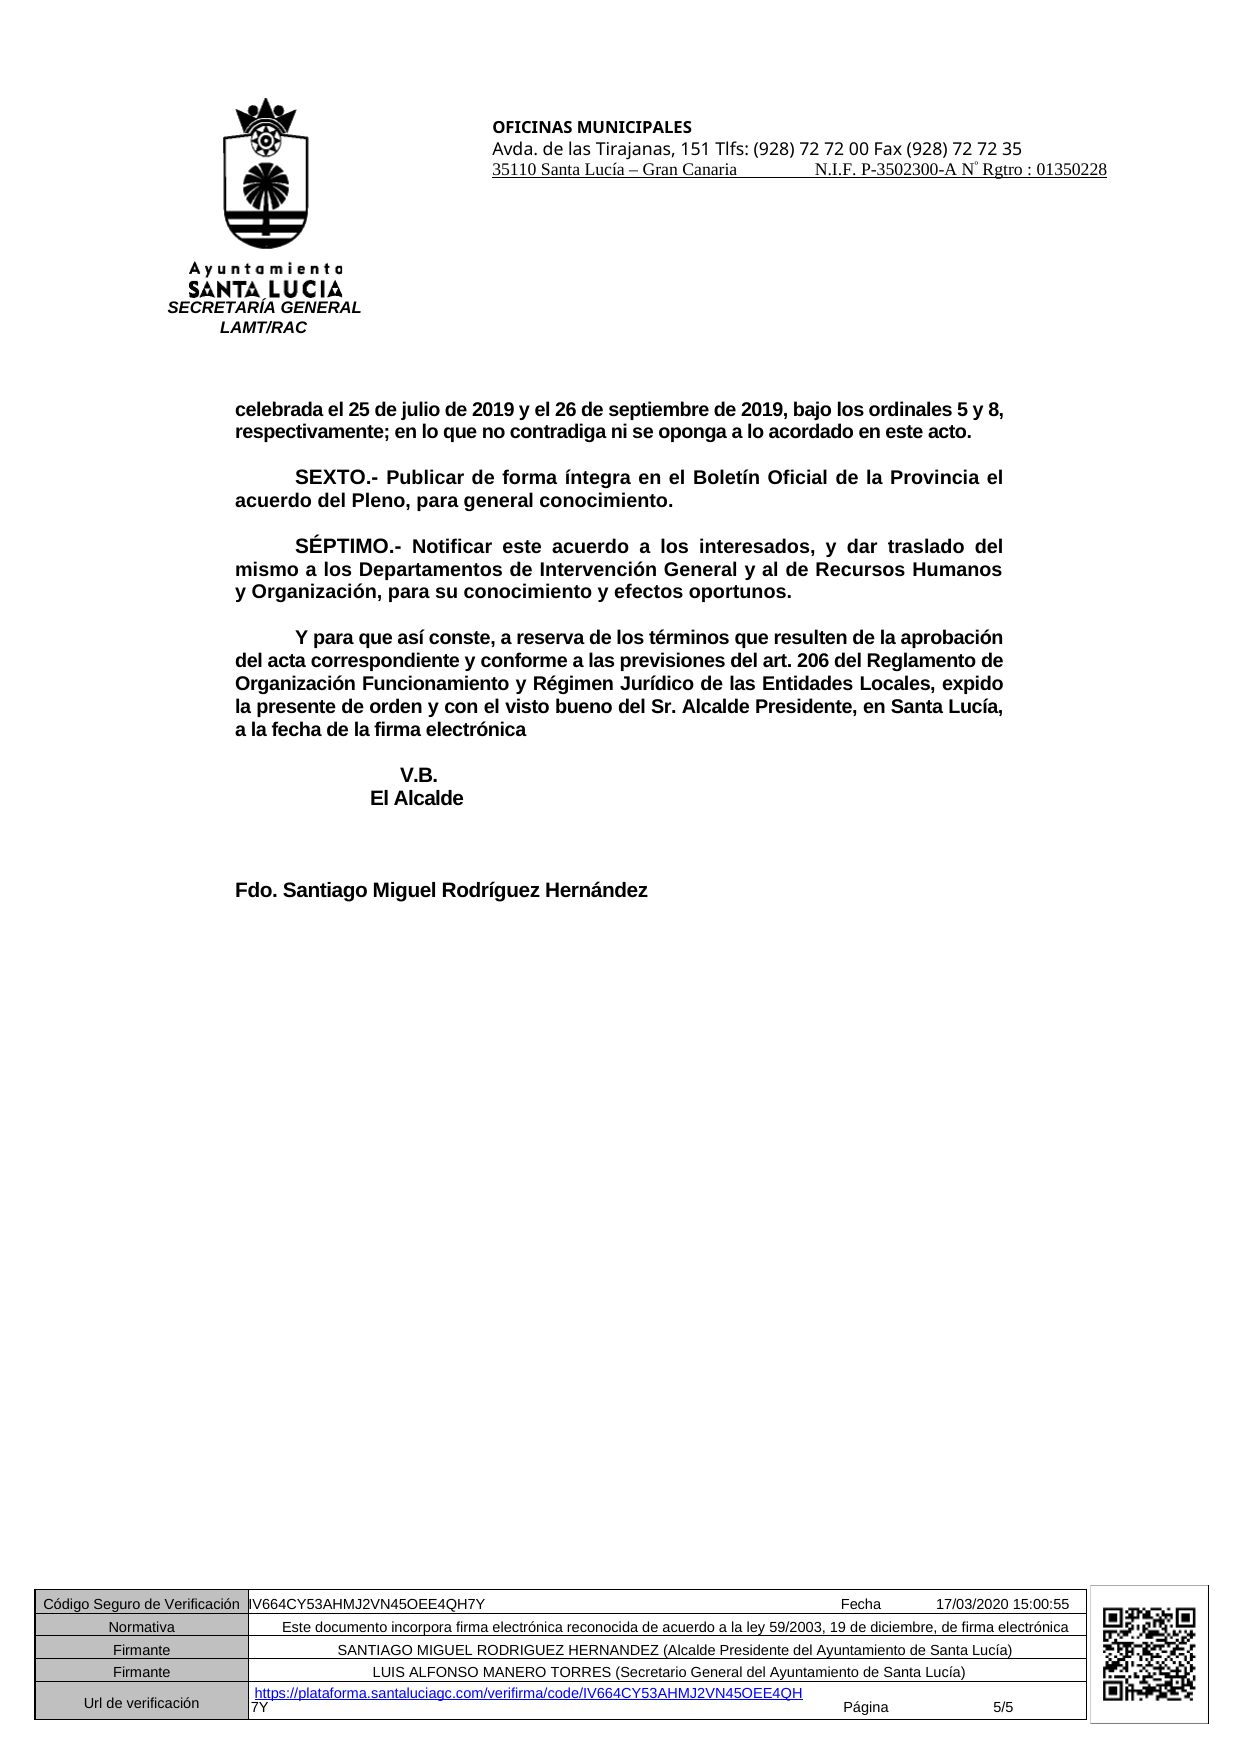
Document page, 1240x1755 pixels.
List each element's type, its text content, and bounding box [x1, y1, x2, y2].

table_cell Firmante [36, 1659, 248, 1681]
text celebrada el 25 de julio de 2019 y el 26 de septiembre de 2019, bajo los ordinales 5 y 8, respectivamente; en lo que no contradiga ni se oponga a lo acordado en este acto. [235, 398, 1004, 443]
table_cell [365, 298, 1169, 338]
table_header OFICINAS MUNICIPALES Avda. de las Tirajanas, 151 Tlfs: (928) 72 72 00 Fax (928) 72 72 35 35110 Santa Lucía – Gran Canaria N.I.F. P-3502300-A Nº Rgtro : 01350228 [365, 98, 1169, 298]
table_header [343, 98, 364, 298]
table_cell https://plataforma.santaluciagc.com/verifirma/code/IV664CY53AHMJ2VN45OEE4QH 7Y Página 5/5 [249, 1682, 1086, 1719]
table_cell SANTIAGO MIGUEL RODRIGUEZ HERNANDEZ (Alcalde Presidente del Ayuntamiento de Santa Lucía) [249, 1636, 1086, 1658]
text Y para que así conste, a reserva de los términos que resulten de la aprobación del acta correspondiente y conforme a las previsiones del art. 206 del Reglamento de Organización Funcionamiento y Régimen Jurídico de las Entidades Locales, expido la presente de orden y con el visto bueno del Sr. Alcalde Presidente, en Santa Lucía, a la fecha de la firma electrónica [235, 626, 1004, 741]
table_cell Normativa [36, 1614, 248, 1635]
text El Alcalde [370, 790, 1169, 809]
table_cell LUIS ALFONSO MANERO TORRES (Secretario General del Ayuntamiento de Santa Lucía) [249, 1659, 1086, 1681]
table_cell Url de verificación [36, 1682, 248, 1719]
table_cell Este documento incorpora firma electrónica reconocida de acuerdo a la ley 59/2003, 19 de diciembre, de firma electrónica [249, 1614, 1086, 1635]
table_header Código Seguro de Verificación [36, 1590, 248, 1613]
table_cell SECRETARÍA GENERAL LAMT/RAC [115, 298, 364, 338]
table_header [115, 98, 189, 298]
text V.B. [400, 767, 1169, 787]
text Fdo. Santiago Miguel Rodríguez Hernández [235, 881, 1169, 901]
table_header IV664CY53AHMJ2VN45OEE4QH7Y Fecha 17/03/2020 15:00:55 [249, 1590, 1086, 1613]
table_cell Firmante [36, 1636, 248, 1658]
text SEXTO.- Publicar de forma íntegra en el Boletín Oficial de la Provincia el acuerdo del Pleno, para general conocimiento. [235, 466, 1004, 512]
text SÉPTIMO.- Notificar este acuerdo a los interesados, y dar traslado del mismo a los Departamentos de Intervención General y al de Recursos Humanos y Organización, para su conocimiento y efectos oportunos. [235, 535, 1004, 603]
